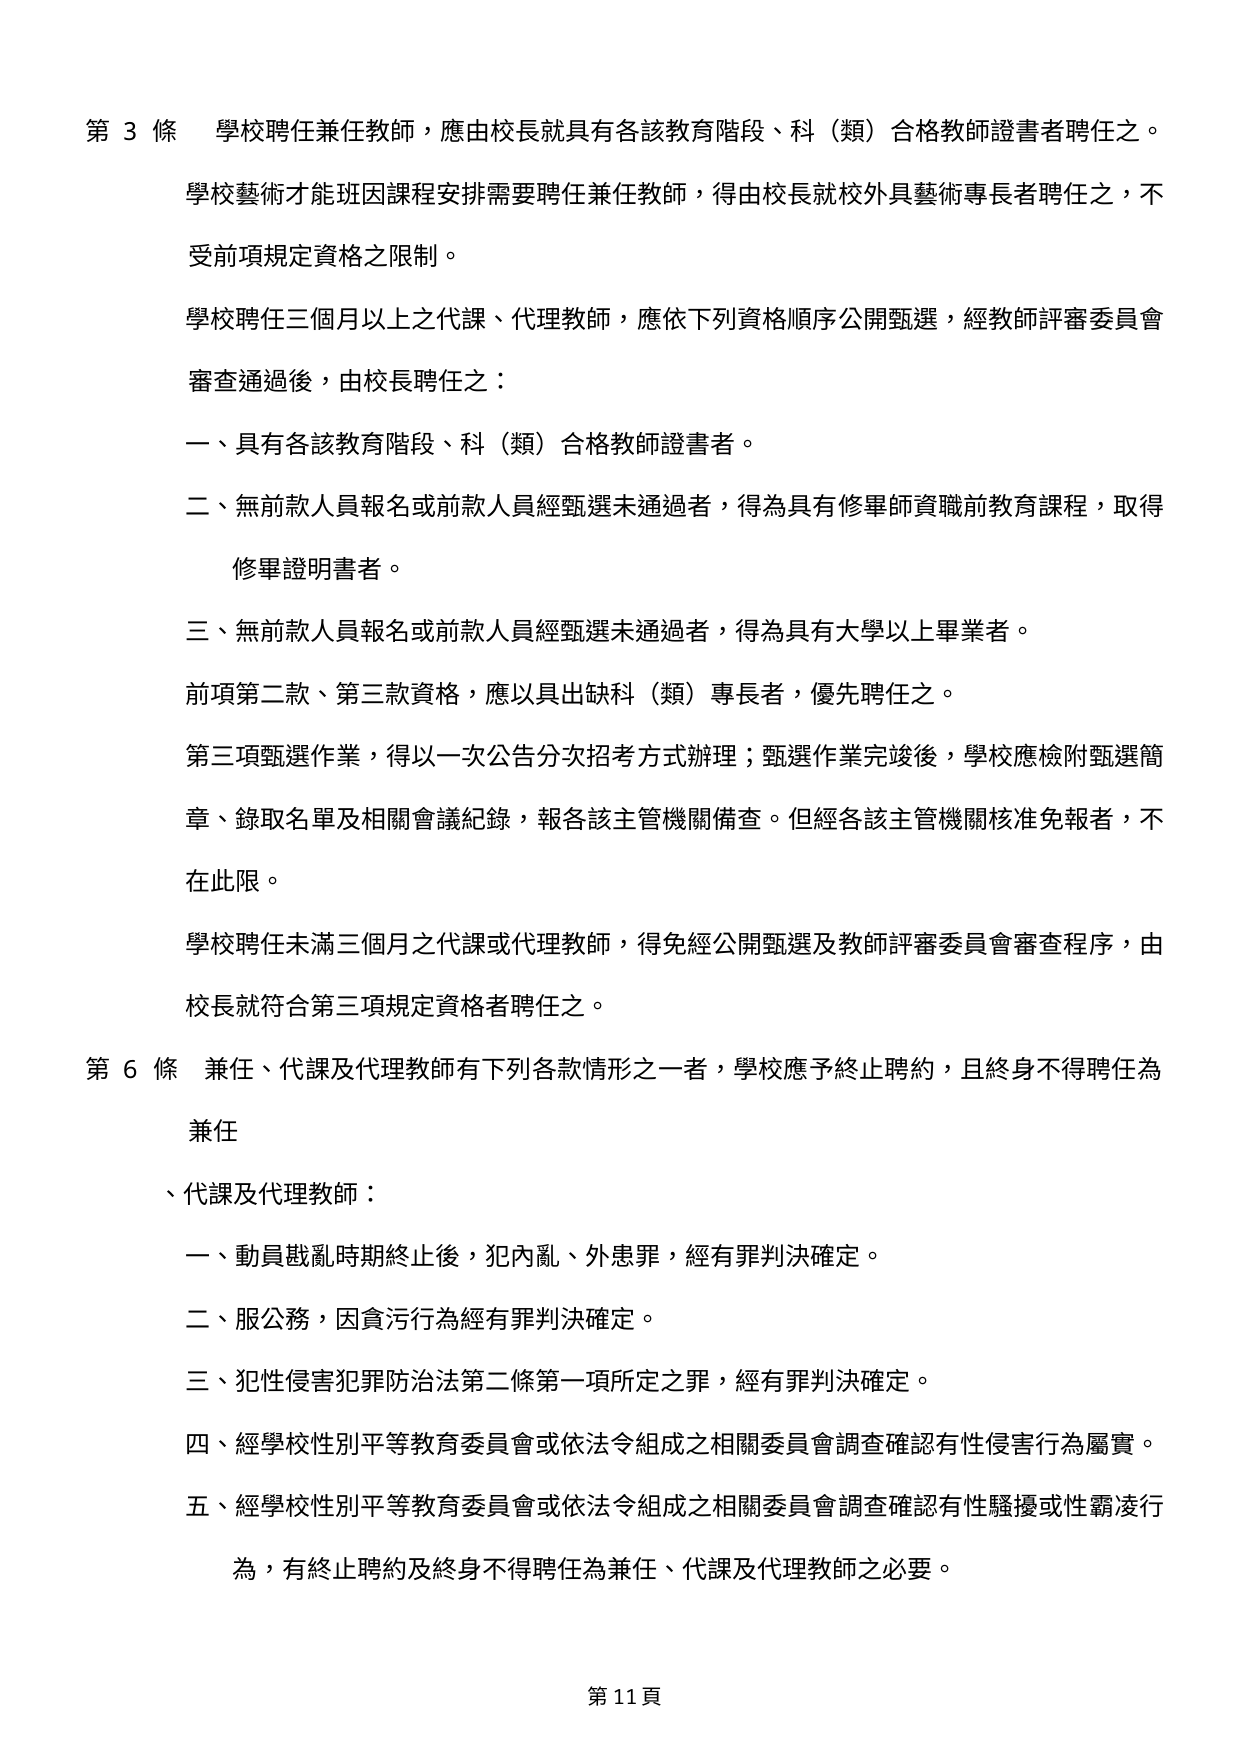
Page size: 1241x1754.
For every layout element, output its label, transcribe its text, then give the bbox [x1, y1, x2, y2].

text 二、無前款人員報名或前款人員經甄選未通過者，得為具有修畢師資職前教育課程，取得修畢證明書者。 [185, 463, 1165, 588]
text 三、無前款人員報名或前款人員經甄選未通過者，得為具有大學以上畢業者。 [85, 588, 1165, 651]
text 五、經學校性別平等教育委員會或依法令組成之相關委員會調查確認有性騷擾或性霸凌行為，有終止聘約及終身不得聘任為兼任、代課及代理教師之必要。 [185, 1463, 1165, 1588]
text 一、具有各該教育階段、科（類）合格教師證書者。 [185, 401, 1165, 463]
text 前項第二款、第三款資格，應以具出缺科（類）專長者，優先聘任之。 [185, 651, 1165, 713]
text 三、犯性侵害犯罪防治法第二條第一項所定之罪，經有罪判決確定。 [185, 1338, 1165, 1401]
text 二、服公務，因貪污行為經有罪判決確定。 [185, 1276, 1165, 1338]
text 第 6 條 兼任、代課及代理教師有下列各款情形之一者，學校應予終止聘約，且終身不得聘任為兼任 [85, 1026, 1165, 1151]
text 第 3 條 學校聘任兼任教師，應由校長就具有各該教育階段、科（類）合格教師證書者聘任之。 [85, 88, 1165, 151]
text 第三項甄選作業，得以一次公告分次招考方式辦理；甄選作業完竣後，學校應檢附甄選簡章、錄取名單及相關會議紀錄，報各該主管機關備查。但經各該主管機關核准免報者，不在此限。 [185, 713, 1165, 901]
text 四、經學校性別平等教育委員會或依法令組成之相關委員會調查確認有性侵害行為屬實。 [185, 1401, 1165, 1463]
text 一、動員戡亂時期終止後，犯內亂、外患罪，經有罪判決確定。 [185, 1213, 1165, 1276]
text 學校藝術才能班因課程安排需要聘任兼任教師，得由校長就校外具藝術專長者聘任之，不受前項規定資格之限制。 [185, 151, 1165, 276]
text 學校聘任未滿三個月之代課或代理教師，得免經公開甄選及教師評審委員會審查程序，由校長就符合第三項規定資格者聘任之。 [185, 901, 1165, 1026]
text 、代課及代理教師： [158, 1151, 1165, 1213]
text 學校聘任三個月以上之代課、代理教師，應依下列資格順序公開甄選，經教師評審委員會審查通過後，由校長聘任之： [185, 276, 1165, 401]
